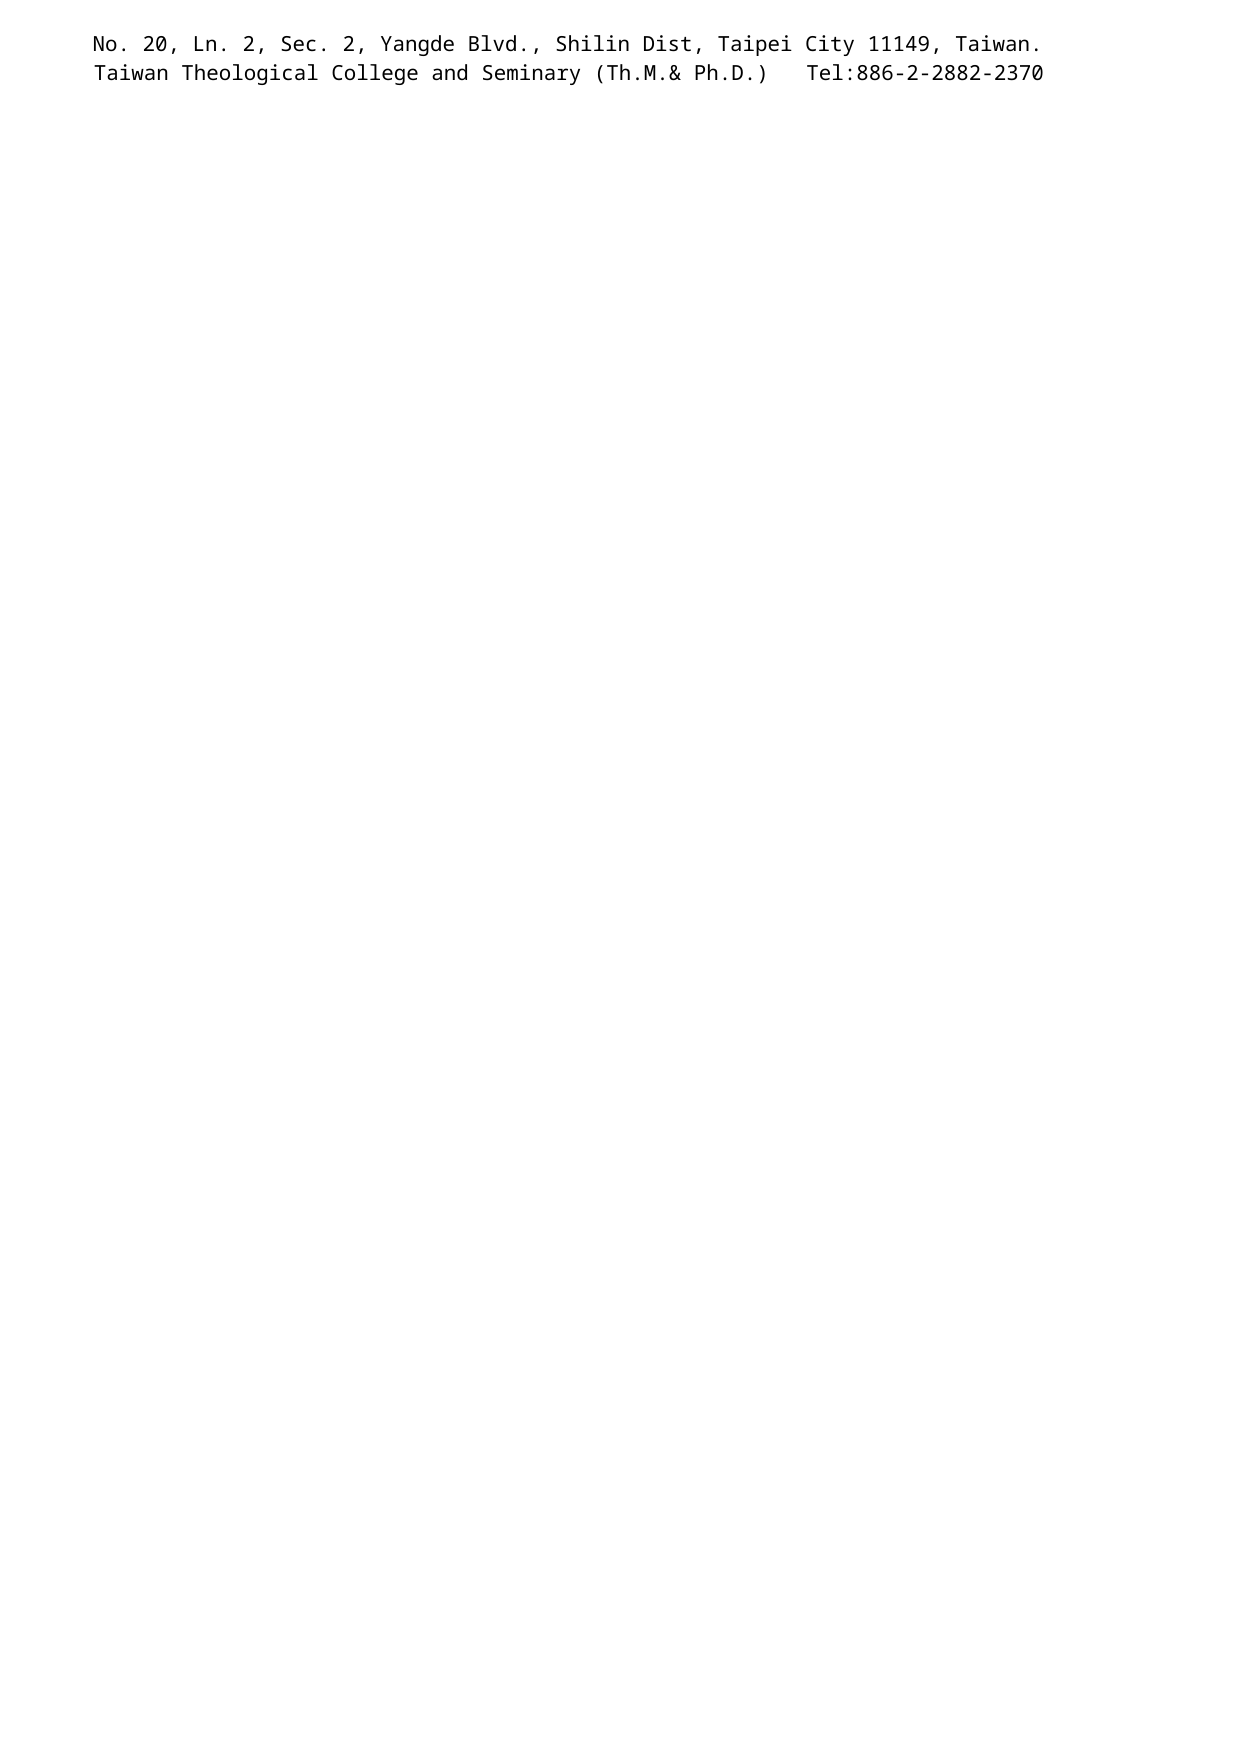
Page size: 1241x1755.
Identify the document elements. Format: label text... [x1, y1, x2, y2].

text No. 20, Ln. 2, Sec. 2, Yangde Blvd., Shilin Dist, Taipei City 11149, Taiwan. [59, 29, 1181, 58]
text Taiwan Theological College and Seminary (Th.M.& Ph.D.) Tel:886-2-2882-2370 [81, 58, 1181, 86]
